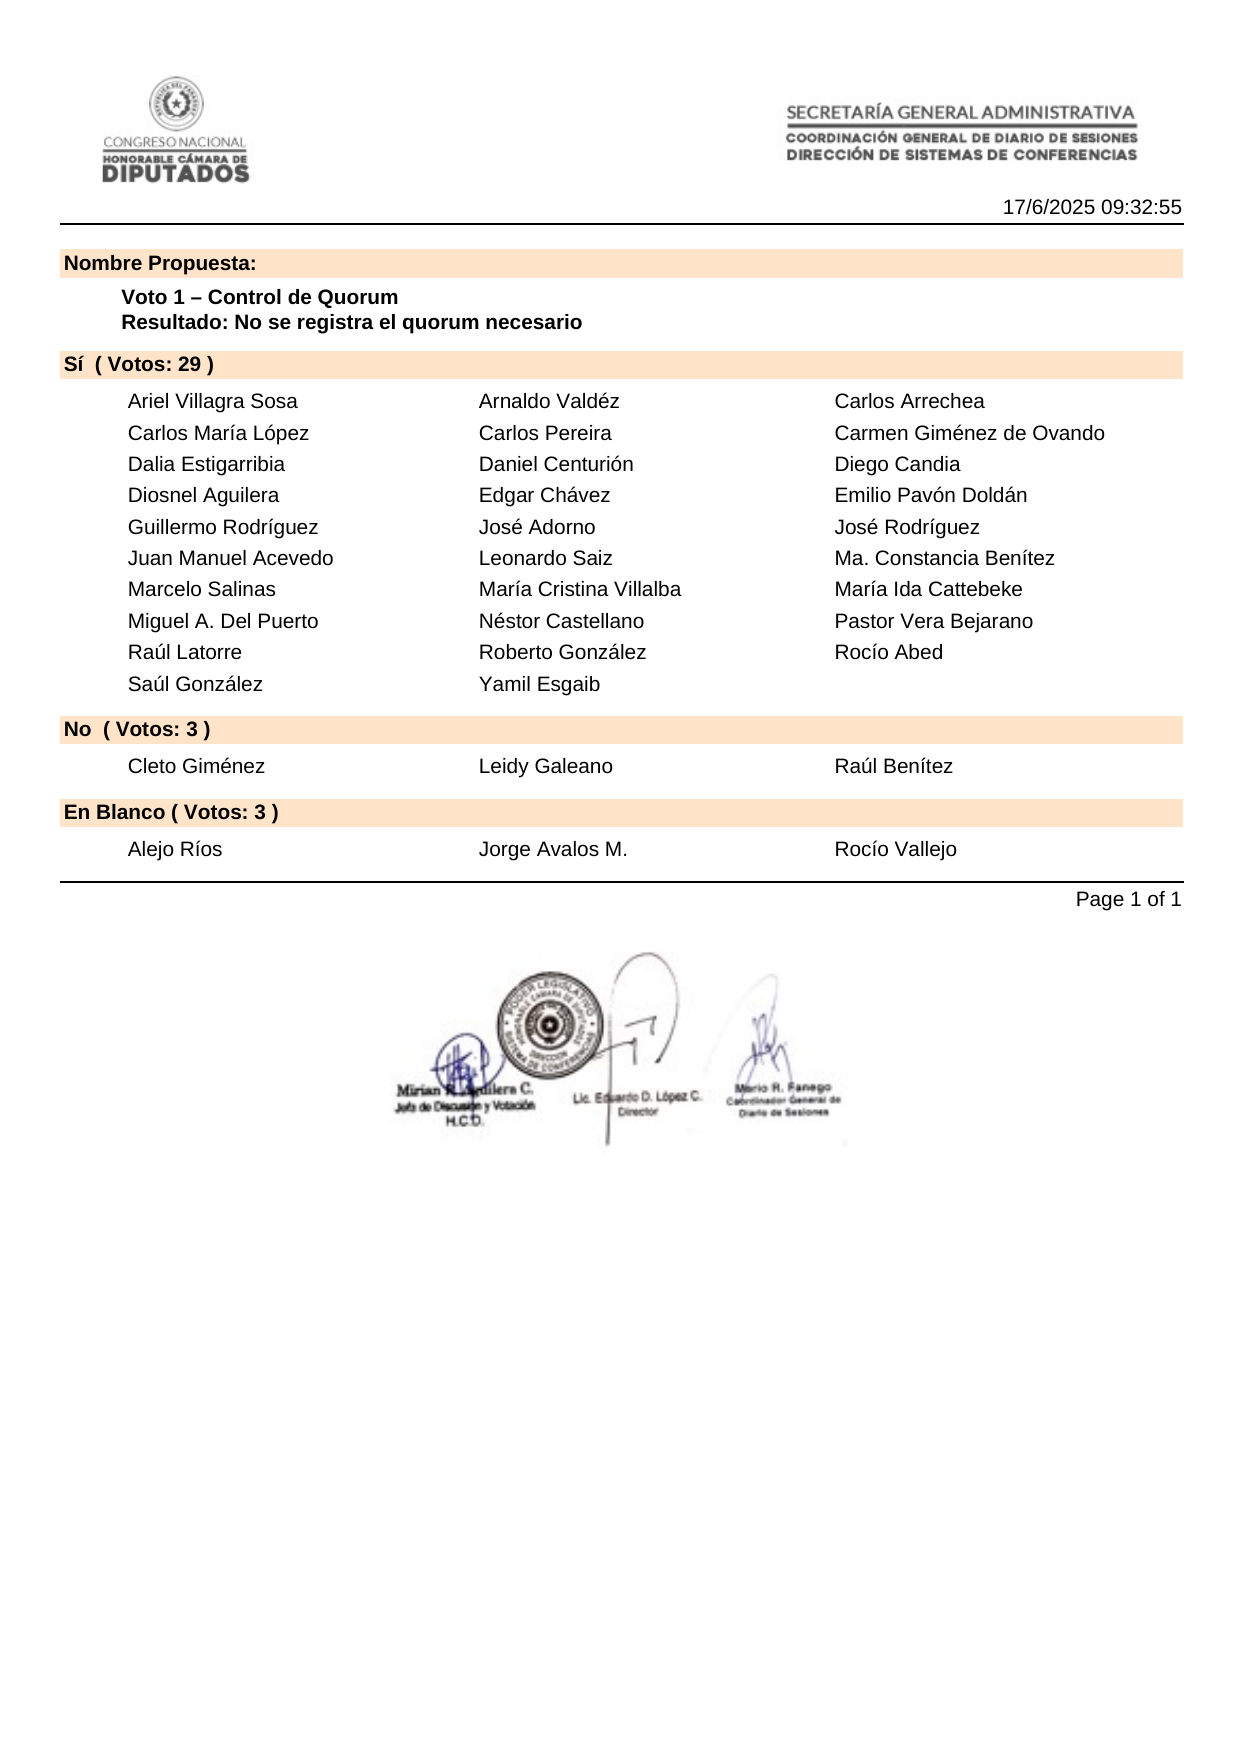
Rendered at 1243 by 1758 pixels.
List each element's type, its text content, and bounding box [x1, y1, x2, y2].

table_cell [815, 753, 831, 798]
table_cell Leonardo Saiz [476, 545, 815, 573]
table_cell [60, 886, 827, 920]
table_cell Sí ( Votos: 29 ) [60, 351, 1183, 379]
table_cell Daniel Centurión [476, 451, 815, 479]
table_cell Néstor Castellano [476, 608, 815, 636]
table_cell [476, 699, 815, 716]
table_cell Saúl González [125, 670, 462, 699]
table_cell [60, 744, 1183, 753]
table_cell [462, 836, 476, 881]
table_cell [1178, 284, 1189, 351]
table_cell Voto 1 – Control de Quorum Resultado: No se registra el quorum necesario [118, 284, 1178, 334]
table_header [1184, 189, 1189, 223]
table_cell Diego Candia [831, 451, 1168, 479]
table_cell [60, 753, 124, 798]
table_cell Carlos María López [125, 419, 462, 448]
table_cell [1168, 836, 1183, 881]
table_cell [60, 284, 118, 351]
table_cell Rocío Vallejo [831, 836, 1168, 864]
table_cell [1184, 799, 1189, 827]
table_cell [1184, 608, 1189, 636]
table_cell Roberto González [476, 639, 815, 667]
table_cell [1184, 249, 1189, 278]
table_cell [1184, 886, 1189, 920]
table_cell [118, 334, 1178, 351]
table_cell [60, 827, 1183, 836]
table_cell Miguel A. Del Puerto [125, 608, 462, 636]
table_cell No ( Votos: 3 ) [60, 716, 1183, 744]
table_cell María Cristina Villalba [476, 576, 815, 605]
table_cell [1184, 864, 1189, 881]
table_cell [1184, 639, 1189, 667]
table_cell [831, 668, 1168, 716]
table_cell [1184, 514, 1189, 542]
table_cell Nombre Propuesta: [60, 249, 1183, 278]
table_header 17/6/2025 09:32:55 [649, 189, 1183, 223]
table_cell [1184, 388, 1189, 417]
table_cell [1184, 576, 1189, 605]
table_cell Jorge Avalos M. [476, 836, 815, 864]
table_header [60, 189, 649, 223]
table_cell [1184, 451, 1189, 479]
table_cell Edgar Chávez [476, 482, 815, 511]
table_cell [476, 781, 815, 798]
table_cell [1184, 351, 1189, 379]
table_cell [462, 388, 476, 716]
table_cell [831, 781, 1168, 798]
table_cell Page 1 of 1 [827, 886, 1183, 920]
table_cell Pastor Vera Bejarano [831, 608, 1168, 636]
table_cell [1184, 744, 1189, 753]
table_cell [1184, 545, 1189, 573]
table_cell [125, 781, 462, 798]
table_cell [1184, 482, 1189, 511]
table_cell [1184, 670, 1189, 699]
table_cell Ariel Villagra Sosa [125, 388, 462, 417]
table_cell Raúl Latorre [125, 639, 462, 667]
table_cell Juan Manuel Acevedo [125, 545, 462, 573]
table_cell [125, 864, 462, 881]
table_cell [1184, 699, 1189, 716]
table_cell María Ida Cattebeke [831, 576, 1168, 605]
table_cell [60, 278, 1183, 283]
table_cell Alejo Ríos [125, 836, 462, 864]
table_cell Marcelo Salinas [125, 576, 462, 605]
table_cell Diosnel Aguilera [125, 482, 462, 511]
table_cell [60, 380, 1183, 388]
table_cell [60, 228, 1183, 249]
table_cell [1184, 827, 1189, 836]
table_cell [462, 753, 476, 798]
table_cell [125, 699, 462, 716]
table_cell [1184, 228, 1189, 249]
table_cell Yamil Esgaib [476, 670, 815, 699]
table_cell Guillermo Rodríguez [125, 514, 462, 542]
table_cell [815, 388, 831, 716]
table_cell [60, 388, 124, 716]
table_cell [1184, 716, 1189, 744]
table_cell [476, 864, 815, 881]
table_cell [1184, 753, 1189, 781]
table_cell En Blanco ( Votos: 3 ) [60, 799, 1183, 827]
table_cell [1184, 380, 1189, 388]
table_cell Carlos Pereira [476, 419, 815, 448]
table_cell José Adorno [476, 514, 815, 542]
table_cell José Rodríguez [831, 514, 1168, 542]
table_cell Rocío Abed [831, 639, 1168, 667]
table_cell Arnaldo Valdéz [476, 388, 815, 417]
table_cell Cleto Giménez [125, 753, 462, 781]
table_cell Carmen Giménez de Ovando [831, 419, 1168, 448]
table_cell [1184, 419, 1189, 448]
table_cell [1168, 753, 1183, 798]
table_cell Ma. Constancia Benítez [831, 545, 1168, 573]
table_cell [1184, 836, 1189, 864]
table_cell [831, 864, 1168, 881]
table_cell [1184, 781, 1189, 798]
table_cell Carlos Arrechea [831, 388, 1168, 417]
table_cell Leidy Galeano [476, 753, 815, 781]
table_cell [60, 836, 124, 881]
table_cell Emilio Pavón Doldán [831, 482, 1168, 511]
table_cell Dalia Estigarribia [125, 451, 462, 479]
table_cell Raúl Benítez [831, 753, 1168, 781]
table_cell [815, 836, 831, 881]
table_cell [1168, 388, 1183, 716]
